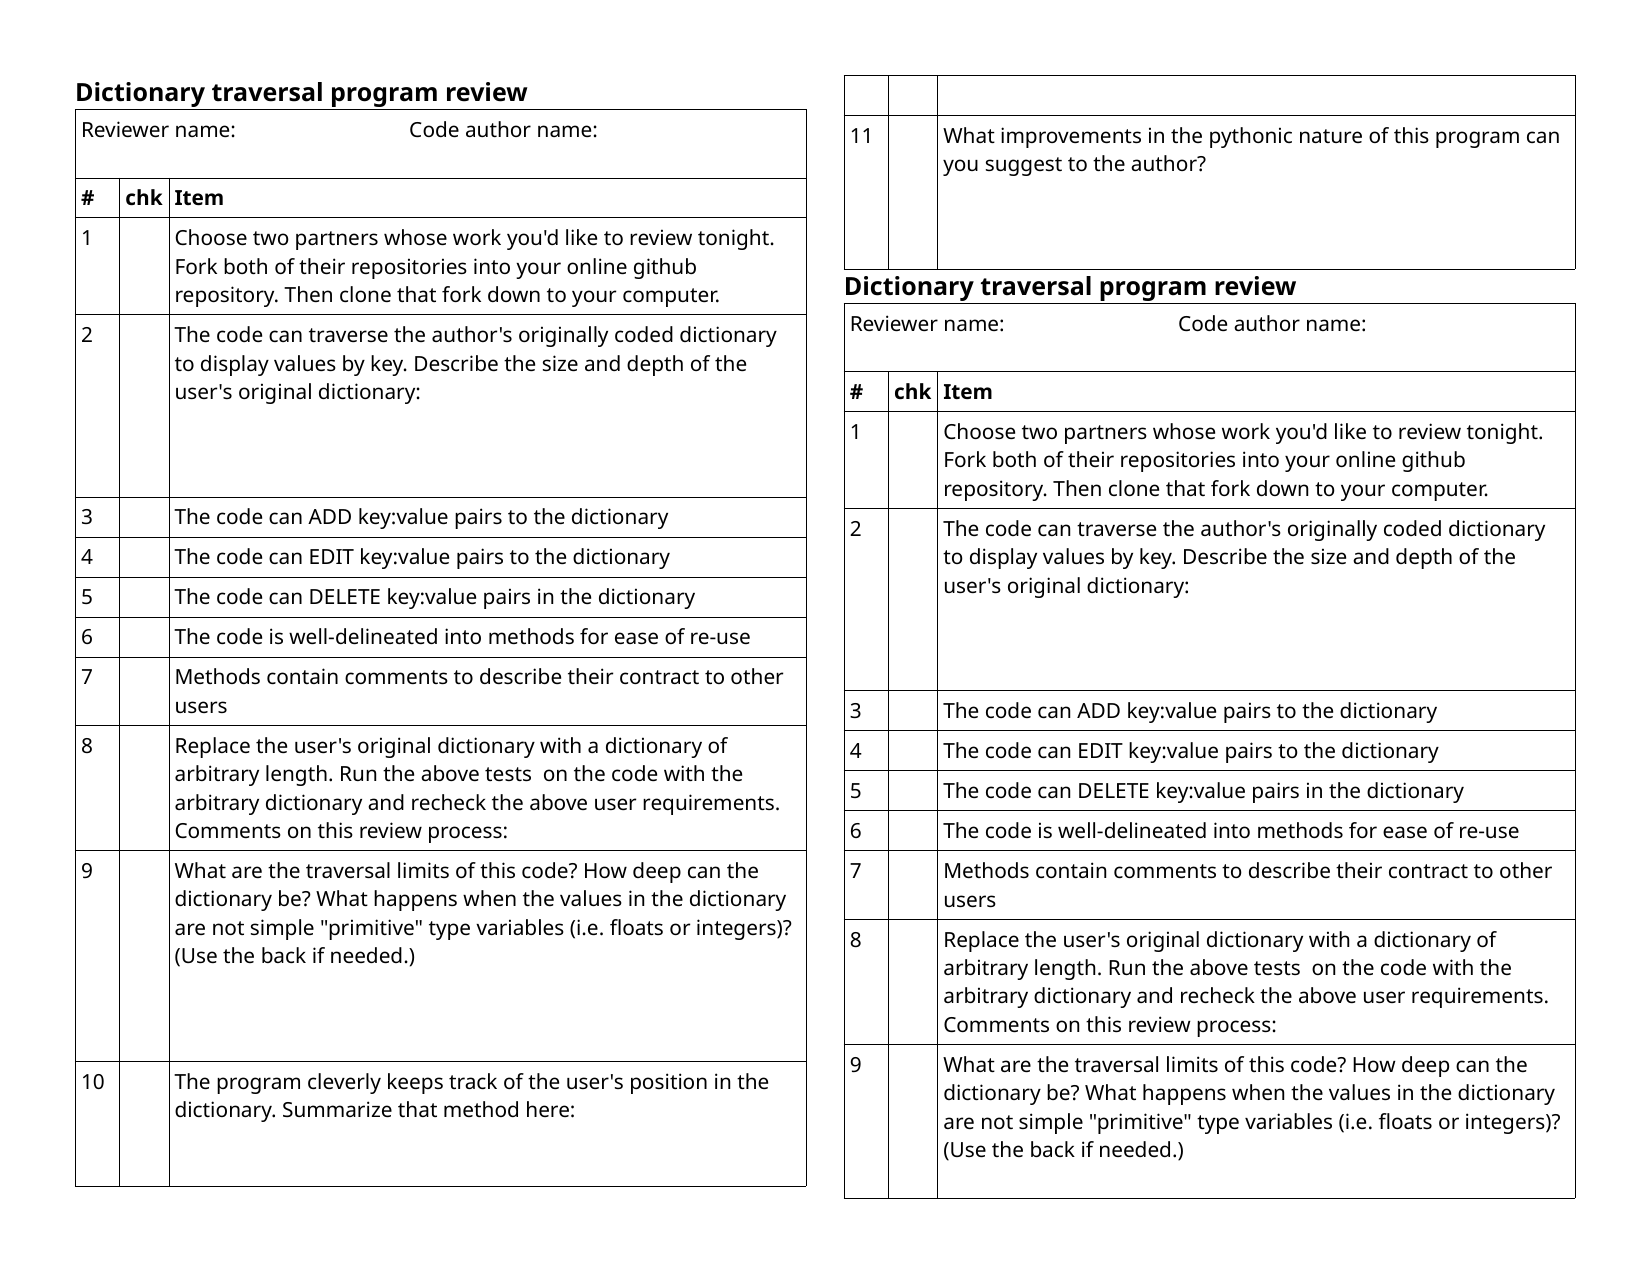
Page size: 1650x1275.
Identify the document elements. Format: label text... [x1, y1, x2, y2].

table_cell Methods contain comments to describe their contract to other users [938, 851, 1575, 919]
table_cell 3 [845, 691, 888, 730]
table_cell [889, 509, 937, 690]
table_cell The code can EDIT key:value pairs to the dictionary [170, 538, 806, 577]
text Dictionary traversal program review [844, 270, 1575, 303]
table_cell 7 [76, 658, 119, 725]
table_cell Choose two partners whose work you'd like to review tonight. Fork both of their repositories into your online github repository. Then clone that fork down to your computer. [170, 218, 806, 314]
table_cell 5 [845, 771, 888, 810]
table_cell [889, 920, 937, 1044]
table_cell Methods contain comments to describe their contract to other users [170, 658, 806, 725]
table_cell 3 [76, 498, 119, 537]
table_cell 11 [845, 116, 888, 269]
table_cell [120, 498, 169, 537]
table_cell chk [889, 372, 937, 411]
table_cell 6 [845, 811, 888, 850]
table_cell [889, 116, 937, 269]
table_cell 4 [845, 731, 888, 770]
table_cell The code is well-delineated into methods for ease of re-use [170, 618, 806, 657]
table_cell [889, 851, 937, 919]
table_cell Replace the user's original dictionary with a dictionary of arbitrary length. Run the above tests on the code with the arbitrary dictionary and recheck the above user requirements. Comments on this review process: [938, 920, 1575, 1044]
table_header Reviewer name: Code author name: [845, 304, 1575, 371]
table_cell Replace the user's original dictionary with a dictionary of arbitrary length. Run the above tests on the code with the arbitrary dictionary and recheck the above user requirements. Comments on this review process: [170, 726, 806, 850]
table_cell 10 [76, 1062, 119, 1186]
table_cell [120, 618, 169, 657]
table_cell The code can EDIT key:value pairs to the dictionary [938, 731, 1575, 770]
table_cell [889, 811, 937, 850]
table_cell [120, 218, 169, 314]
table_cell # [76, 179, 119, 217]
table_cell [120, 578, 169, 617]
table_header Reviewer name: Code author name: [76, 110, 806, 177]
table_cell [845, 76, 888, 115]
table_cell [889, 691, 937, 730]
table_cell Item [938, 372, 1575, 411]
table_cell 5 [76, 578, 119, 617]
table_cell chk [120, 179, 169, 217]
table_cell [889, 412, 937, 508]
table_cell [889, 771, 937, 810]
table_cell [889, 731, 937, 770]
table_cell The code can traverse the author's originally coded dictionary to display values by key. Describe the size and depth of the user's original dictionary: [938, 509, 1575, 690]
table_cell 7 [845, 851, 888, 919]
text Dictionary traversal program review [75, 75, 806, 109]
table_cell Item [170, 179, 806, 217]
table_cell What improvements in the pythonic nature of this program can you suggest to the author? [938, 116, 1575, 269]
table_cell # [845, 372, 888, 411]
table_cell What are the traversal limits of this code? How deep can the dictionary be? What happens when the values in the dictionary are not simple "primitive" type variables (i.e. floats or integers)? (Use the back if needed.) [170, 851, 806, 1061]
table_cell What are the traversal limits of this code? How deep can the dictionary be? What happens when the values in the dictionary are not simple "primitive" type variables (i.e. floats or integers)? (Use the back if needed.) [938, 1045, 1575, 1198]
table_cell The code can ADD key:value pairs to the dictionary [938, 691, 1575, 730]
table_cell The code can DELETE key:value pairs in the dictionary [170, 578, 806, 617]
table_cell 4 [76, 538, 119, 577]
table_cell [120, 1062, 169, 1186]
table_cell Choose two partners whose work you'd like to review tonight. Fork both of their repositories into your online github repository. Then clone that fork down to your computer. [938, 412, 1575, 508]
table_cell 9 [845, 1045, 888, 1198]
table_cell 2 [76, 315, 119, 497]
table_cell [120, 851, 169, 1061]
table_cell [120, 726, 169, 850]
table_cell [120, 538, 169, 577]
table_cell 8 [845, 920, 888, 1044]
table_cell The code can ADD key:value pairs to the dictionary [170, 498, 806, 537]
table_cell 2 [845, 509, 888, 690]
table_cell The code can DELETE key:value pairs in the dictionary [938, 771, 1575, 810]
table_cell The program cleverly keeps track of the user's position in the dictionary. Summarize that method here: [170, 1062, 806, 1186]
table_cell [120, 315, 169, 497]
table_cell 8 [76, 726, 119, 850]
table_cell 1 [76, 218, 119, 314]
table_cell 1 [845, 412, 888, 508]
table_cell The code is well-delineated into methods for ease of re-use [938, 811, 1575, 850]
table_cell The code can traverse the author's originally coded dictionary to display values by key. Describe the size and depth of the user's original dictionary: [170, 315, 806, 497]
table_cell [889, 1045, 937, 1198]
table_cell [120, 658, 169, 725]
table_cell [938, 76, 1575, 115]
table_cell 9 [76, 851, 119, 1061]
table_cell 6 [76, 618, 119, 657]
table_cell [889, 76, 937, 115]
